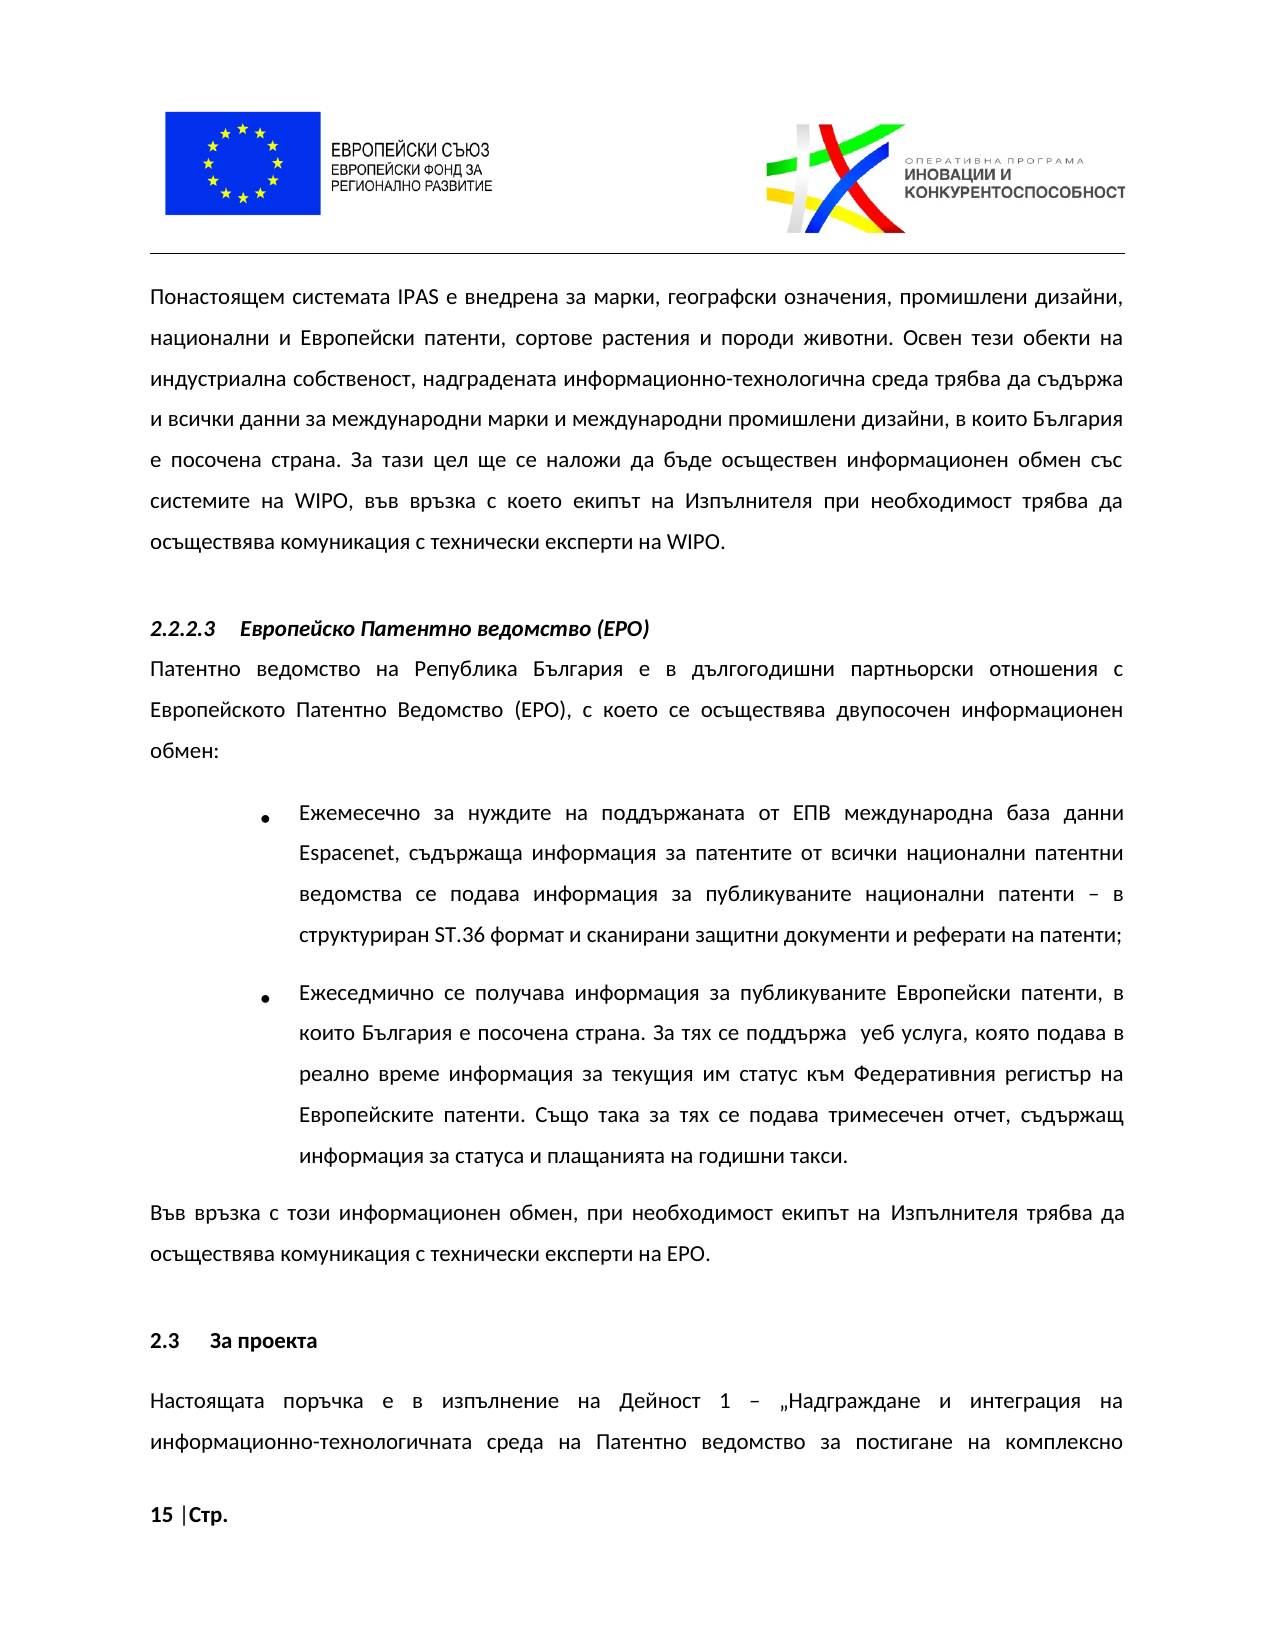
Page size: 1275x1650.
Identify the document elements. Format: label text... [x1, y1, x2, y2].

text Настоящата поръчка е в изпълнение на Дейност 1 – „Надграждане и интеграция на информационно-технологичната среда на Патентно ведомство за постигане на комплексно [150, 1386, 1125, 1462]
list Ежеседмично се получава информация за публикуваните Европейски патенти, в които България е посочена страна. За тях се поддържа уеб услуга, която подава в реално време информация за текущия им статус към Федеративния регистър на Европейските патенти. Също така за тях се подава тримесечен отчет, съдържащ информация за статуса и плащанията на годишни такси. [261, 978, 1125, 1177]
list Ежемесечно за нуждите на поддържаната от ЕПВ международна база данни Espacenet, съдържаща информация за патентите от всички национални патентни ведомства се подава информация за публикуваните национални патенти – в структуриран ST.36 формат и сканирани защитни документи и реферати на патенти; [261, 798, 1125, 956]
subtitle Европейско Патентно ведомство (EPO) [150, 614, 1125, 642]
text Патентно ведомство на Република България е в дългогодишни партньорски отношения с Европейското Патентно Ведомство (EPO), с което се осъществява двупосочен информационен обмен: [150, 654, 1125, 772]
subtitle За проекта [150, 1326, 1125, 1354]
text Във връзка с този информационен обмен, при необходимост екипът на Изпълнителя трябва да осъществява комуникация с технически експерти на EPO. [150, 1198, 1125, 1275]
text Понастоящем системата IPAS е внедрена за марки, географски означения, промишлени дизайни, национални и Европейски патенти, сортове растения и породи животни. Освен тези обекти на индустриална собственост, надградената информационно-технологична среда трябва да съдържа и всички данни за международни марки и международни промишлени дизайни, в които България е посочена страна. За тази цел ще се наложи да бъде осъществен информационен обмен със системите на WIPO, във връзка с което екипът на Изпълнителя при необходимост трябва да осъществява комуникация с технически експерти на WIPO. [150, 282, 1125, 563]
